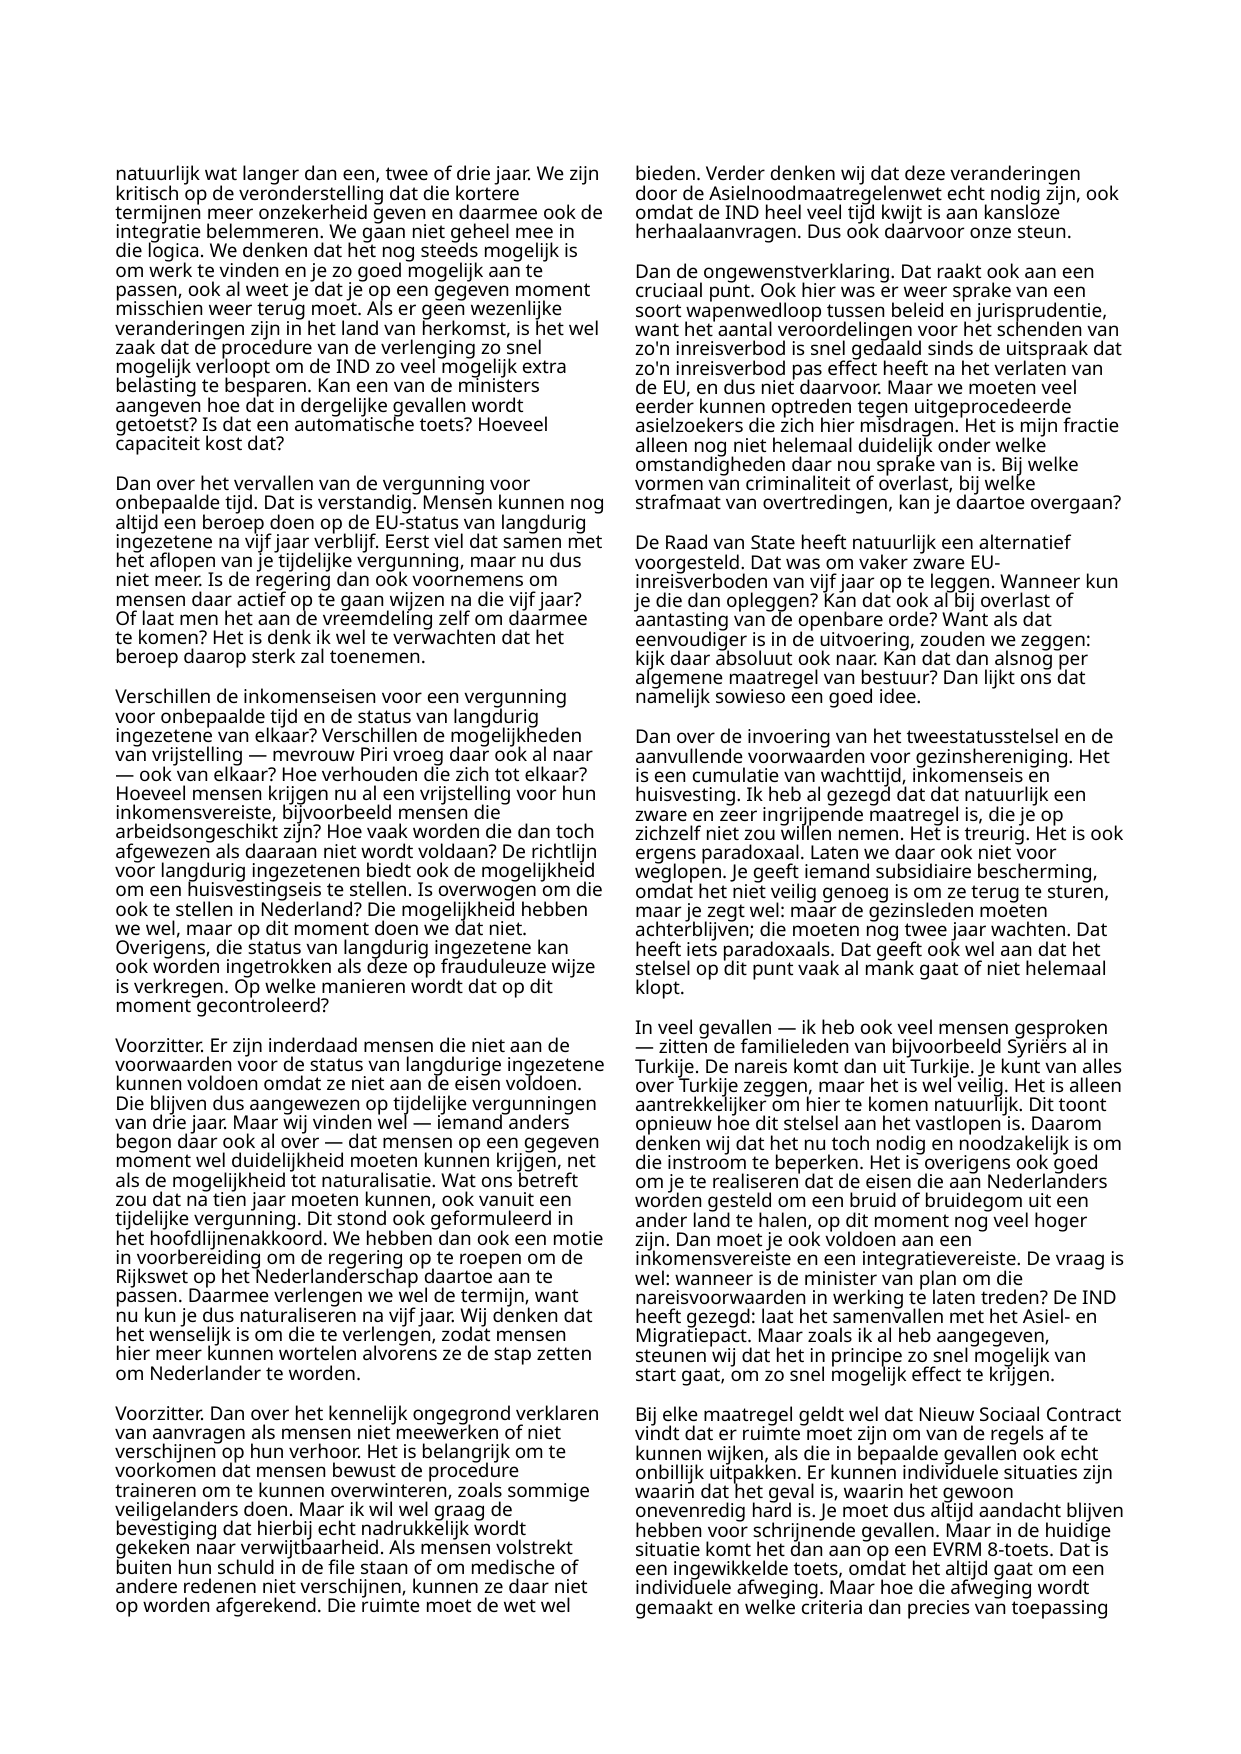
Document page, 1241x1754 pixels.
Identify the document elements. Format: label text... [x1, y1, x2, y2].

text Dan over de invoering van het tweestatusstelsel en de aanvullende voorwaarden voor gezinshereniging. Het is een cumulatie van wachttijd, inkomenseis en huisvesting. Ik heb al gezegd dat dat natuurlijk een zware en zeer ingrijpende maatregel is, die je op zichzelf niet zou willen nemen. Het is treurig. Het is ook ergens paradoxaal. Laten we daar ook niet voor weglopen. Je geeft iemand subsidiaire bescherming, omdat het niet veilig genoeg is om ze terug te sturen, maar je zegt wel: maar de gezinsleden moeten achterblijven; die moeten nog twee jaar wachten. Dat heeft iets paradoxaals. Dat geeft ook wel aan dat het stelsel op dit punt vaak al mank gaat of niet helemaal klopt. [635, 728, 1125, 998]
text natuurlijk wat langer dan een, twee of drie jaar. We zijn kritisch op de veronderstelling dat die kortere termijnen meer onzekerheid geven en daarmee ook de integratie belemmeren. We gaan niet geheel mee in die logica. We denken dat het nog steeds mogelijk is om werk te vinden en je zo goed mogelijk aan te passen, ook al weet je dat je op een gegeven moment misschien weer terug moet. Als er geen wezenlijke veranderingen zijn in het land van herkomst, is het wel zaak dat de procedure van de verlenging zo snel mogelijk verloopt om de IND zo veel mogelijk extra belasting te besparen. Kan een van de ministers aangeven hoe dat in dergelijke gevallen wordt getoetst? Is dat een automatische toets? Hoeveel capaciteit kost dat? [115, 165, 605, 454]
text In veel gevallen — ik heb ook veel mensen gesproken — zitten de familieleden van bijvoorbeeld Syriërs al in Turkije. De nareis komt dan uit Turkije. Je kunt van alles over Turkije zeggen, maar het is wel veilig. Het is alleen aantrekkelijker om hier te komen natuurlijk. Dit toont opnieuw hoe dit stelsel aan het vastlopen is. Daarom denken wij dat het nu toch nodig en noodzakelijk is om die instroom te beperken. Het is overigens ook goed om je te realiseren dat de eisen die aan Nederlanders worden gesteld om een bruid of bruidegom uit een ander land te halen, op dit moment nog veel hoger zijn. Dan moet je ook voldoen aan een inkomensvereiste en een integratievereiste. De vraag is wel: wanneer is de minister van plan om die nareisvoorwaarden in werking te laten treden? De IND heeft gezegd: laat het samenvallen met het Asiel- en Migratiepact. Maar zoals ik al heb aangegeven, steunen wij dat het in principe zo snel mogelijk van start gaat, om zo snel mogelijk effect te krijgen. [635, 1019, 1125, 1385]
text Dan over het vervallen van de vergunning voor onbepaalde tijd. Dat is verstandig. Mensen kunnen nog altijd een beroep doen op de EU-status van langdurig ingezetene na vijf jaar verblijf. Eerst viel dat samen met het aflopen van je tijdelijke vergunning, maar nu dus niet meer. Is de regering dan ook voornemens om mensen daar actief op te gaan wijzen na die vijf jaar? Of laat men het aan de vreemdeling zelf om daarmee te komen? Het is denk ik wel te verwachten dat het beroep daarop sterk zal toenemen. [115, 475, 605, 668]
text Verschillen de inkomenseisen voor een vergunning voor onbepaalde tijd en de status van langdurig ingezetene van elkaar? Verschillen de mogelijkheden van vrijstelling — mevrouw Piri vroeg daar ook al naar — ook van elkaar? Hoe verhouden die zich tot elkaar? Hoeveel mensen krijgen nu al een vrijstelling voor hun inkomensvereiste, bijvoorbeeld mensen die arbeidsongeschikt zijn? Hoe vaak worden die dan toch afgewezen als daaraan niet wordt voldaan? De richtlijn voor langdurig ingezetenen biedt ook de mogelijkheid om een huisvestingseis te stellen. Is overwogen om die ook te stellen in Nederland? Die mogelijkheid hebben we wel, maar op dit moment doen we dat niet. Overigens, die status van langdurig ingezetene kan ook worden ingetrokken als deze op frauduleuze wijze is verkregen. Op welke manieren wordt dat op dit moment gecontroleerd? [115, 688, 605, 1016]
text De Raad van State heeft natuurlijk een alternatief voorgesteld. Dat was om vaker zware EU-inreisverboden van vijf jaar op te leggen. Wanneer kun je die dan opleggen? Kan dat ook al bij overlast of aantasting van de openbare orde? Want als dat eenvoudiger is in de uitvoering, zouden we zeggen: kijk daar absoluut ook naar. Kan dat dan alsnog per algemene maatregel van bestuur? Dan lijkt ons dat namelijk sowieso een goed idee. [635, 534, 1125, 708]
text Voorzitter. Dan over het kennelijk ongegrond verklaren van aanvragen als mensen niet meewerken of niet verschijnen op hun verhoor. Het is belangrijk om te voorkomen dat mensen bewust de procedure traineren om te kunnen overwinteren, zoals sommige veiligelanders doen. Maar ik wil wel graag de bevestiging dat hierbij echt nadrukkelijk wordt gekeken naar verwijtbaarheid. Als mensen volstrekt buiten hun schuld in de file staan of om medische of andere redenen niet verschijnen, kunnen ze daar niet op worden afgerekend. Die ruimte moet de wet wel [115, 1404, 605, 1616]
text Bij elke maatregel geldt wel dat Nieuw Sociaal Contract vindt dat er ruimte moet zijn om van de regels af te kunnen wijken, als die in bepaalde gevallen ook echt onbillijk uitpakken. Er kunnen individuele situaties zijn waarin dat het geval is, waarin het gewoon onevenredig hard is. Je moet dus altijd aandacht blijven hebben voor schrijnende gevallen. Maar in de huidige situatie komt het dan aan op een EVRM 8-toets. Dat is een ingewikkelde toets, omdat het altijd gaat om een individuele afweging. Maar hoe die afweging wordt gemaakt en welke criteria dan precies van toepassing [635, 1406, 1125, 1618]
text Dan de ongewenstverklaring. Dat raakt ook aan een cruciaal punt. Ook hier was er weer sprake van een soort wapenwedloop tussen beleid en jurisprudentie, want het aantal veroordelingen voor het schenden van zo'n inreisverbod is snel gedaald sinds de uitspraak dat zo'n inreisverbod pas effect heeft na het verlaten van de EU, en dus niet daarvoor. Maar we moeten veel eerder kunnen optreden tegen uitgeprocedeerde asielzoekers die zich hier misdragen. Het is mijn fractie alleen nog niet helemaal duidelijk onder welke omstandigheden daar nou sprake van is. Bij welke vormen van criminaliteit of overlast, bij welke strafmaat van overtredingen, kan je daartoe overgaan? [635, 263, 1125, 514]
text bieden. Verder denken wij dat deze veranderingen door de Asielnoodmaatregelenwet echt nodig zijn, ook omdat de IND heel veel tijd kwijt is aan kansloze herhaalaanvragen. Dus ook daarvoor onze steun. [635, 165, 1125, 242]
text Voorzitter. Er zijn inderdaad mensen die niet aan de voorwaarden voor de status van langdurige ingezetene kunnen voldoen omdat ze niet aan de eisen voldoen. Die blijven dus aangewezen op tijdelijke vergunningen van drie jaar. Maar wij vinden wel — iemand anders begon daar ook al over — dat mensen op een gegeven moment wel duidelijkheid moeten kunnen krijgen, net als de mogelijkheid tot naturalisatie. Wat ons betreft zou dat na tien jaar moeten kunnen, ook vanuit een tijdelijke vergunning. Dit stond ook geformuleerd in het hoofdlijnenakkoord. We hebben dan ook een motie in voorbereiding om de regering op te roepen om de Rijkswet op het Nederlanderschap daartoe aan te passen. Daarmee verlengen we wel de termijn, want nu kun je dus naturaliseren na vijf jaar. Wij denken dat het wenselijk is om die te verlengen, zodat mensen hier meer kunnen wortelen alvorens ze de stap zetten om Nederlander te worden. [115, 1037, 605, 1384]
